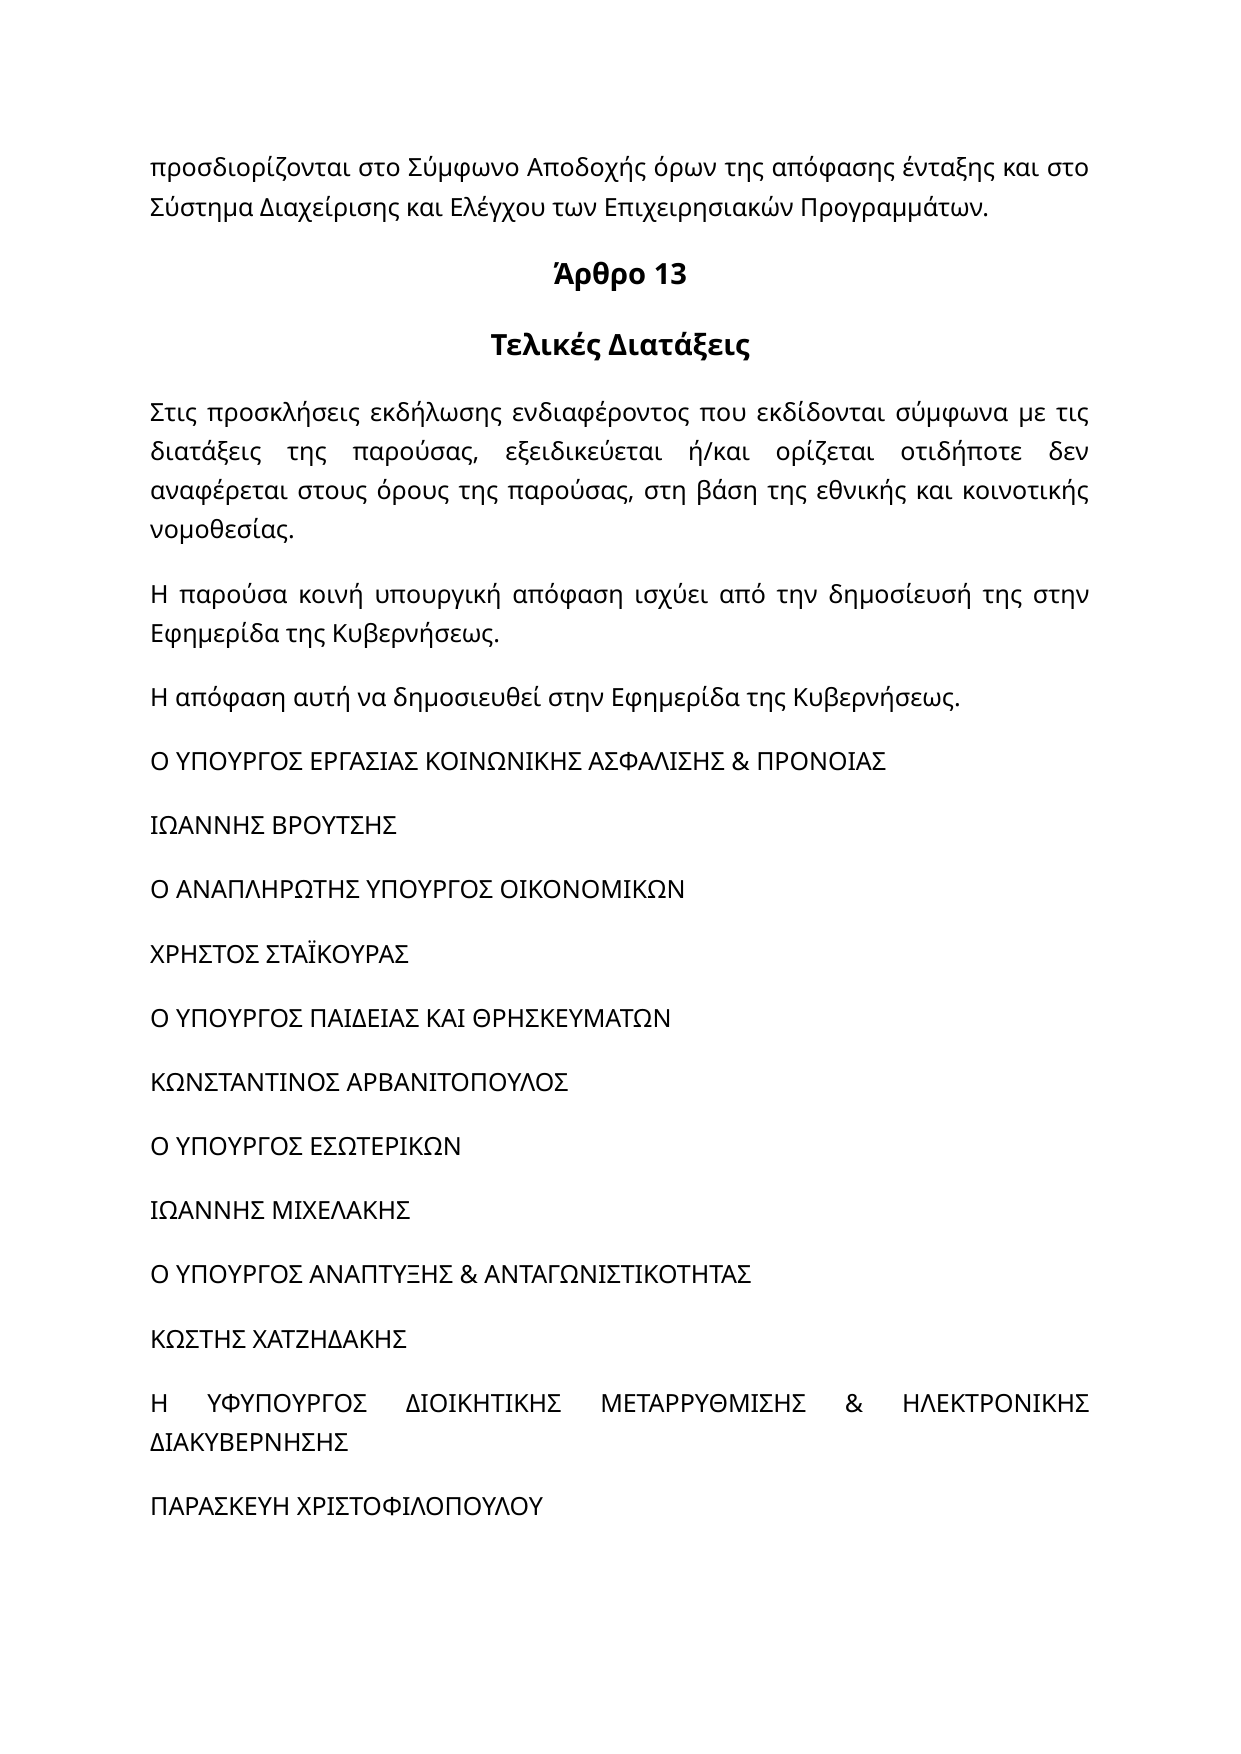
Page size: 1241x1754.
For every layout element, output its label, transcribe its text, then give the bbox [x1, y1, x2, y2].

text Η ΥΦΥΠΟΥΡΓΟΣ ΔΙΟΙΚΗΤΙΚΗΣ ΜΕΤΑΡΡΥΘΜΙΣΗΣ & ΗΛΕΚΤΡΟΝΙΚΗΣ ΔΙΑΚΥΒΕΡΝΗΣΗΣ [150, 1385, 1090, 1459]
text Ο ΥΠΟΥΡΓΟΣ ΠΑΙΔΕΙΑΣ ΚΑΙ ΘΡΗΣΚΕΥΜΑΤΩΝ [150, 1000, 1090, 1034]
text Στις προσκλήσεις εκδήλωσης ενδιαφέροντος που εκδίδονται σύμφωνα με τις διατάξεις της παρούσας, εξειδικεύεται ή/και ορίζεται οτιδήποτε δεν αναφέρεται στους όρους της παρούσας, στη βάση της εθνικής και κοινοτικής νομοθεσίας. [150, 394, 1090, 546]
text Η παρούσα κοινή υπουργική απόφαση ισχύει από την δημοσίευσή της στην Εφημερίδα της Κυβερνήσεως. [150, 576, 1090, 649]
subtitle Άρθρο 13 [150, 253, 1090, 293]
text ΠΑΡΑΣΚΕΥΗ ΧΡΙΣΤΟΦΙΛΟΠΟΥΛΟΥ [150, 1489, 1090, 1523]
text ΧΡΗΣΤΟΣ ΣΤΑΪΚΟΥΡΑΣ [150, 936, 1090, 970]
text προσδιορίζονται στο Σύμφωνο Αποδοχής όρων της απόφασης ένταξης και στο Σύστημα Διαχείρισης και Ελέγχου των Επιχειρησιακών Προγραμμάτων. [150, 150, 1090, 223]
text Ο ΥΠΟΥΡΓΟΣ ΕΣΩΤΕΡΙΚΩΝ [150, 1129, 1090, 1163]
text ΚΩΣΤΗΣ ΧΑΤΖΗΔΑΚΗΣ [150, 1321, 1090, 1355]
text ΙΩΑΝΝΗΣ ΒΡΟΥΤΣΗΣ [150, 808, 1090, 842]
text Η απόφαση αυτή να δημοσιευθεί στην Εφημερίδα της Κυβερνήσεως. [150, 679, 1090, 714]
text ΚΩΝΣΤΑΝΤΙΝΟΣ ΑΡΒΑΝΙΤΟΠΟΥΛΟΣ [150, 1064, 1090, 1099]
text Ο ΑΝΑΠΛΗΡΩΤΗΣ ΥΠΟΥΡΓΟΣ ΟΙΚΟΝΟΜΙΚΩΝ [150, 872, 1090, 906]
text Ο ΥΠΟΥΡΓΟΣ ΑΝΑΠΤΥΞΗΣ & ΑΝΤΑΓΩΝΙΣΤΙΚΟΤΗΤΑΣ [150, 1257, 1090, 1291]
text ΙΩΑΝΝΗΣ ΜΙΧΕΛΑΚΗΣ [150, 1193, 1090, 1227]
text Ο ΥΠΟΥΡΓΟΣ ΕΡΓΑΣΙΑΣ ΚΟΙΝΩΝΙΚΗΣ ΑΣΦΑΛΙΣΗΣ & ΠΡΟΝΟΙΑΣ [150, 744, 1090, 778]
subtitle Τελικές Διατάξεις [150, 324, 1090, 364]
